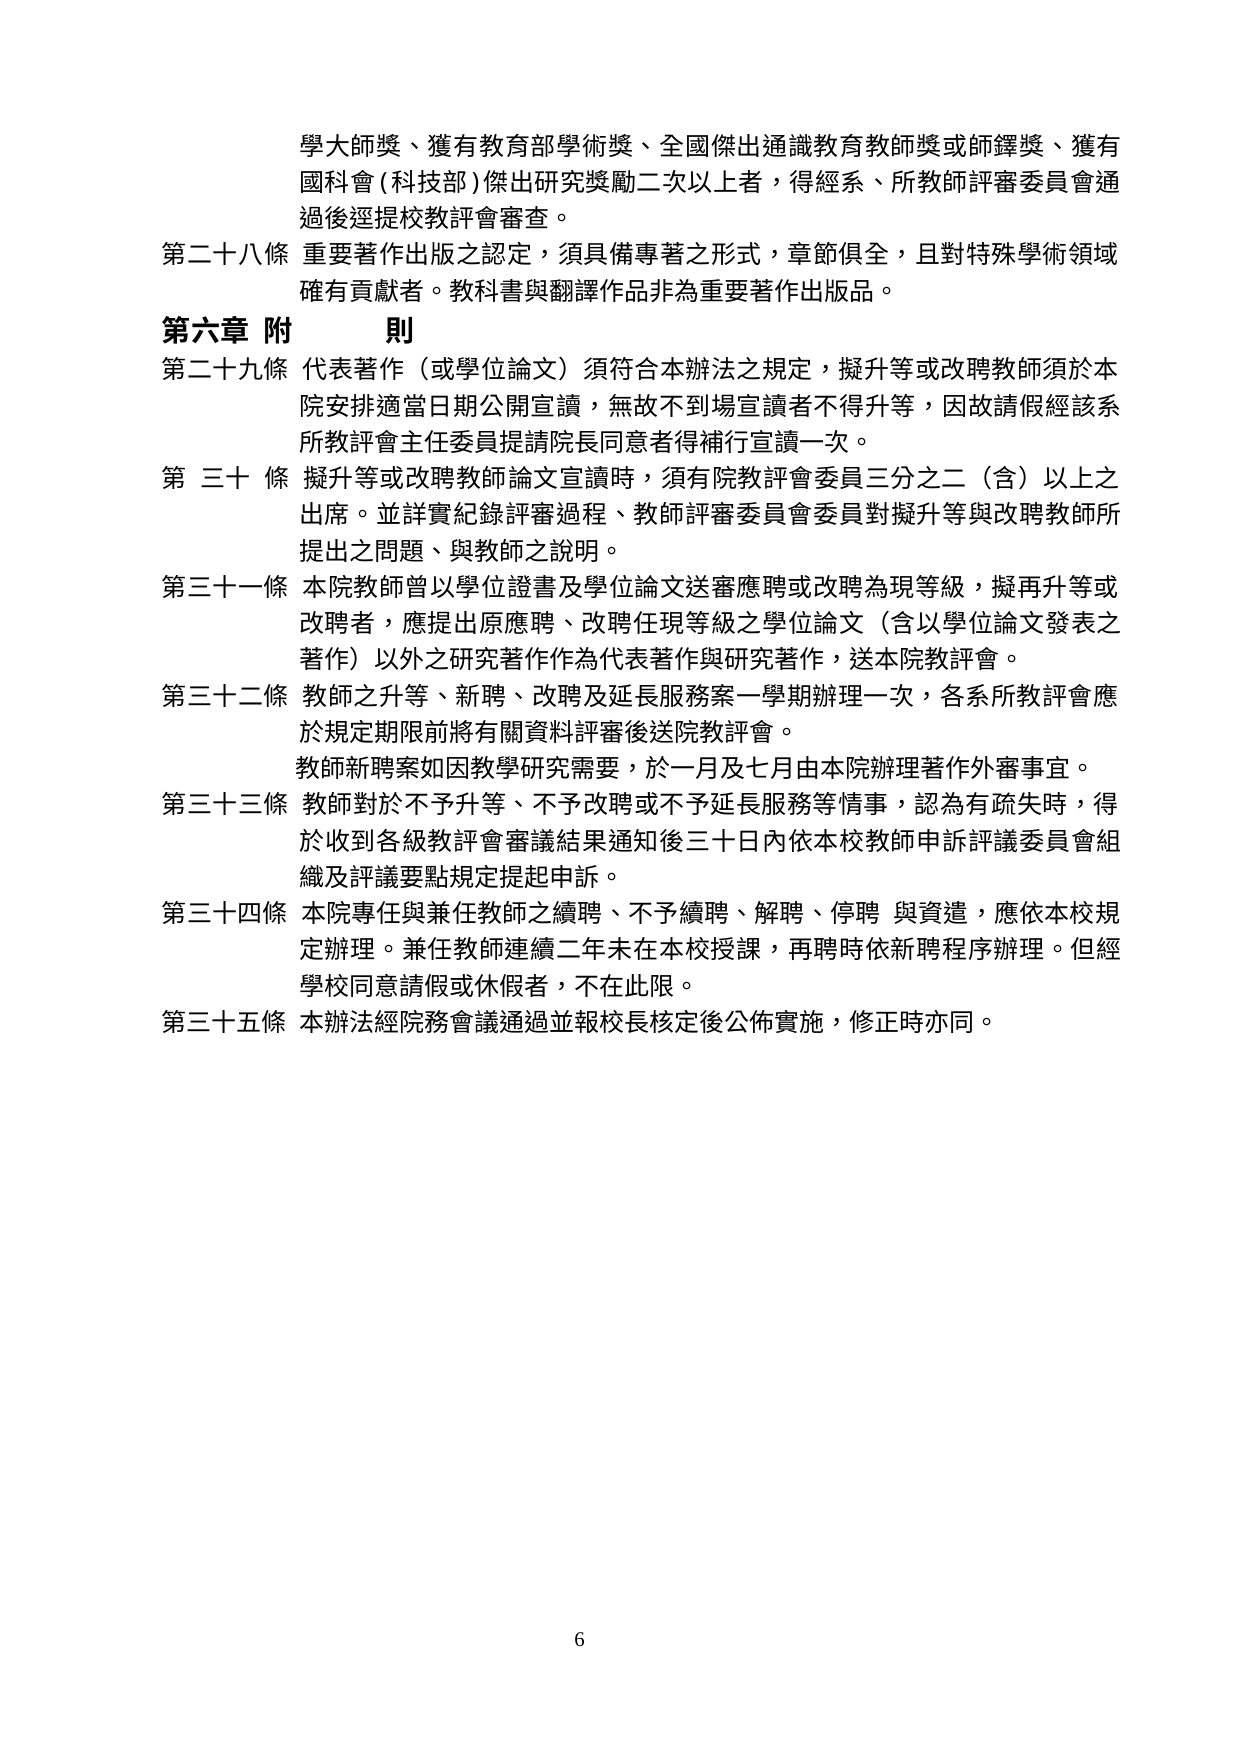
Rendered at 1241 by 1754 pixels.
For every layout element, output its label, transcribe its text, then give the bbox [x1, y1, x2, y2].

text 第二十八條 重要著作出版之認定，須具備專著之形式，章節俱全，且對特殊學術領域確有貢獻者。教科書與翻譯作品非為重要著作出版品。 [162, 235, 1122, 307]
subtitle 第六章 附 則 [162, 307, 1122, 350]
text 第三十四條 本院專任與兼任教師之續聘、不予續聘、解聘、停聘 與資遣，應依本校規定辦理。兼任教師連續二年未在本校授課，再聘時依新聘程序辦理。但經學校同意請假或休假者，不在此限。 [162, 893, 1122, 1002]
text 第三十三條 教師對於不予升等、不予改聘或不予延長服務等情事，認為有疏失時，得於收到各級教評會審議結果通知後三十日內依本校教師申訴評議委員會組織及評議要點規定提起申訴。 [162, 785, 1122, 893]
text 第三十五條 本辦法經院務會議通過並報校長核定後公佈實施，修正時亦同。 [162, 1002, 1122, 1038]
text 學大師獎、獲有教育部學術獎、全國傑出通識教育教師獎或師鐸獎、獲有國科會(科技部)傑出研究獎勵二次以上者，得經系、所教師評審委員會通過後逕提校教評會審查。 [162, 126, 1122, 235]
text 第三十二條 教師之升等、新聘、改聘及延長服務案一學期辦理一次，各系所教評會應於規定期限前將有關資料評審後送院教評會。 [162, 676, 1122, 748]
text 第 三十 條 擬升等或改聘教師論文宣讀時，須有院教評會委員三分之二（含）以上之出席。並詳實紀錄評審過程、教師評審委員會委員對擬升等與改聘教師所提出之問題、與教師之說明。 [162, 458, 1122, 567]
text 教師新聘案如因教學研究需要，於一月及七月由本院辦理著作外審事宜。 [295, 748, 1122, 785]
text 第二十九條 代表著作（或學位論文）須符合本辦法之規定，擬升等或改聘教師須於本院安排適當日期公開宣讀，無故不到場宣讀者不得升等，因故請假經該系所教評會主任委員提請院長同意者得補行宣讀一次。 [162, 350, 1122, 458]
text 第三十一條 本院教師曾以學位證書及學位論文送審應聘或改聘為現等級，擬再升等或改聘者，應提出原應聘、改聘任現等級之學位論文（含以學位論文發表之著作）以外之研究著作作為代表著作與研究著作，送本院教評會。 [162, 567, 1122, 676]
